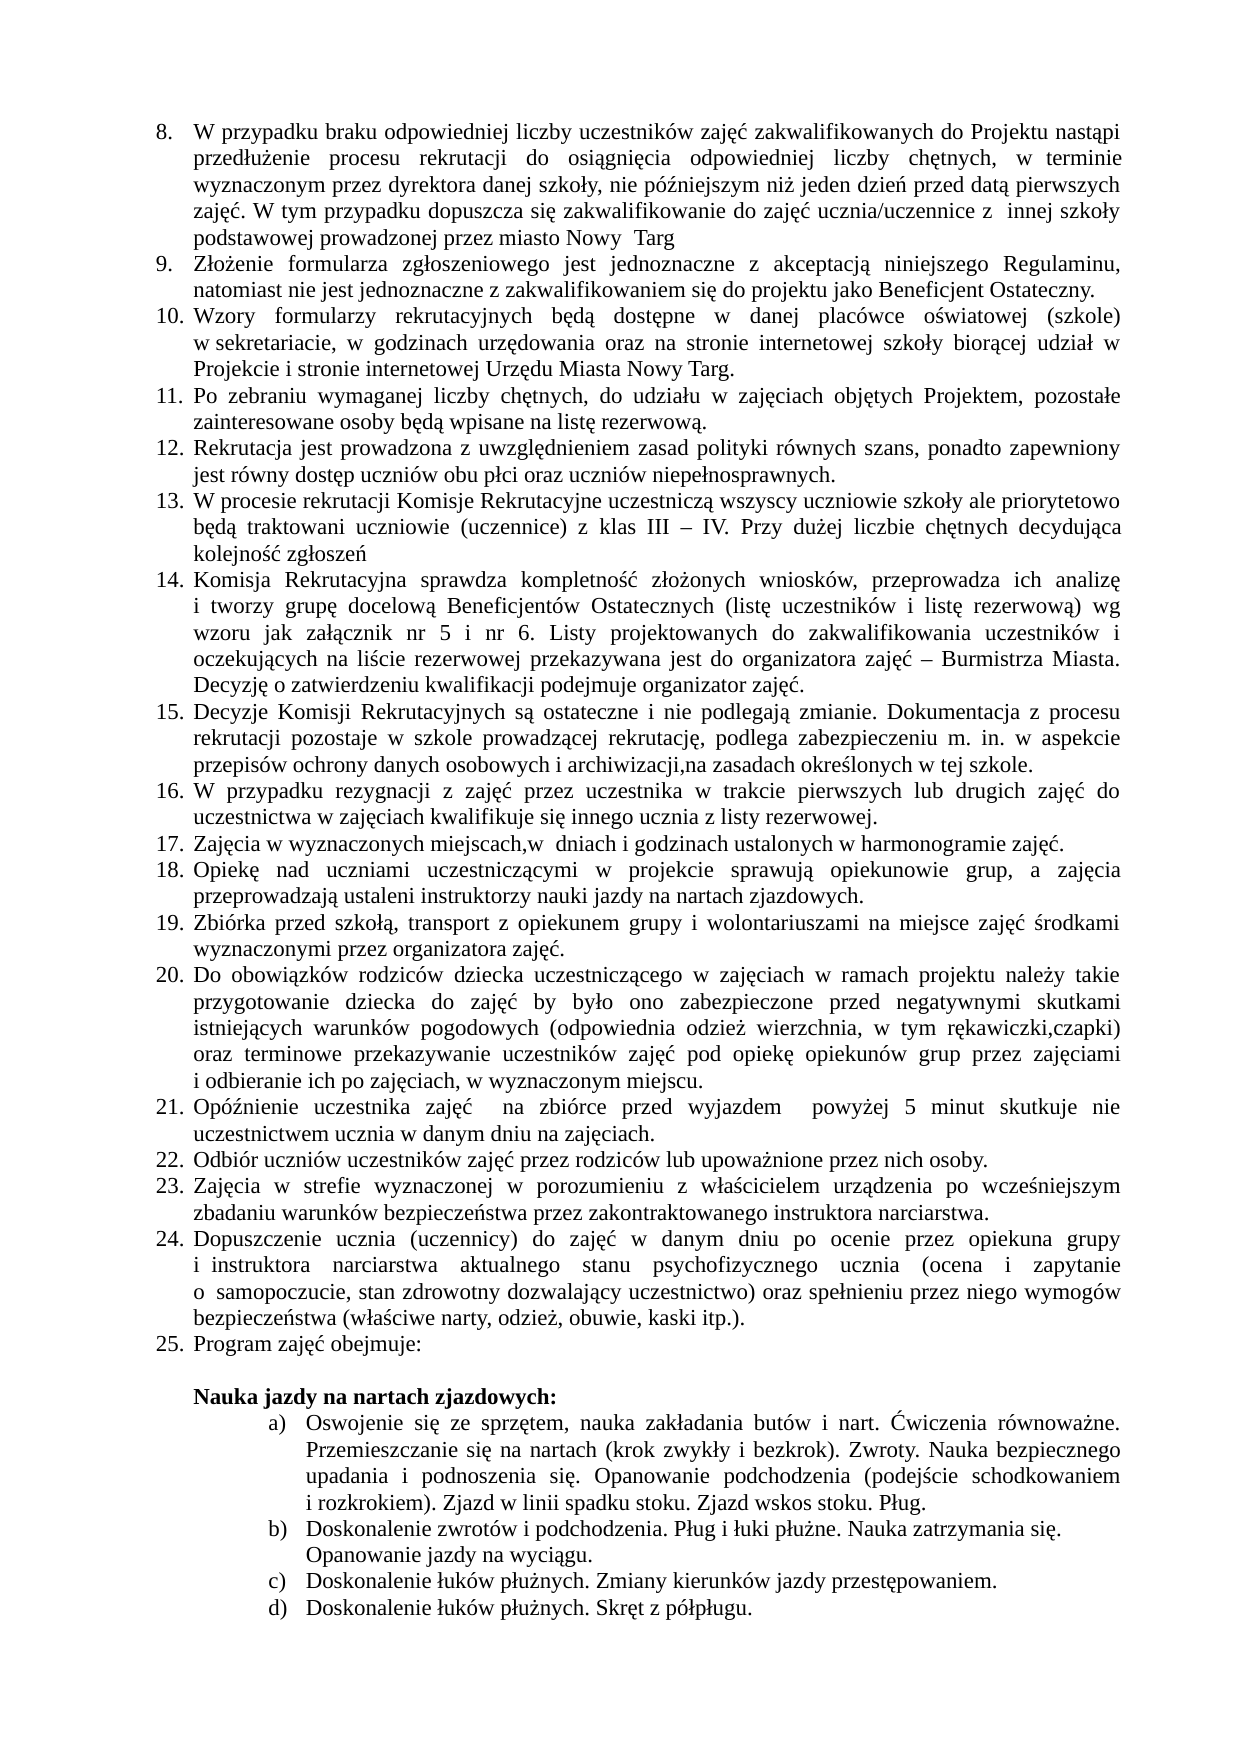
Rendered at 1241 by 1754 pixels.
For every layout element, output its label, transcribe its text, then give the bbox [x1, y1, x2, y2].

list W przypadku rezygnacji z zajęć przez uczestnika w trakcie pierwszych lub drugich zajęć do uczestnictwa w zajęciach kwalifikuje się innego ucznia z listy rezerwowej. [156, 777, 1122, 830]
list Zbiórka przed szkołą, transport z opiekunem grupy i wolontariuszami na miejsce zajęć środkami wyznaczonymi przez organizatora zajęć. [156, 909, 1122, 961]
list Doskonalenie łuków płużnych. Skręt z półpługu. [268, 1594, 1122, 1620]
list Wzory formularzy rekrutacyjnych będą dostępne w danej placówce oświatowej (szkole) w sekretariacie, w godzinach urzędowania oraz na stronie internetowej szkoły biorącej udział w Projekcie i stronie internetowej Urzędu Miasta Nowy Targ. [156, 303, 1122, 382]
list Program zajęć obejmuje: [156, 1330, 1122, 1357]
list Doskonalenie zwrotów i podchodzenia. Pług i łuki płużne. Nauka zatrzymania się. Opanowanie jazdy na wyciągu. [268, 1515, 1122, 1568]
list Oswojenie się ze sprzętem, nauka zakładania butów i nart. Ćwiczenia równoważne. Przemieszczanie się na nartach (krok zwykły i bezkrok). Zwroty. Nauka bezpiecznego upadania i podnoszenia się. Opanowanie podchodzenia (podejście schodkowaniem i rozkrokiem). Zjazd w linii spadku stoku. Zjazd wskos stoku. Pług. [268, 1409, 1122, 1515]
list Zajęcia w wyznaczonych miejscach,w dniach i godzinach ustalonych w harmonogramie zajęć. [156, 830, 1122, 856]
list W przypadku braku odpowiedniej liczby uczestników zajęć zakwalifikowanych do Projektu nastąpi przedłużenie procesu rekrutacji do osiągnięcia odpowiedniej liczby chętnych, w terminie wyznaczonym przez dyrektora danej szkoły, nie późniejszym niż jeden dzień przed datą pierwszych zajęć. W tym przypadku dopuszcza się zakwalifikowanie do zajęć ucznia/uczennice z innej szkoły podstawowej prowadzonej przez miasto Nowy Targ [156, 118, 1122, 250]
list Po zebraniu wymaganej liczby chętnych, do udziału w zajęciach objętych Projektem, pozostałe zainteresowane osoby będą wpisane na listę rezerwową. [156, 382, 1122, 434]
list Nauka jazdy na nartach zjazdowych: [156, 1383, 1122, 1409]
list Doskonalenie łuków płużnych. Zmiany kierunków jazdy przestępowaniem. [268, 1568, 1122, 1594]
list Decyzje Komisji Rekrutacyjnych są ostateczne i nie podlegają zmianie. Dokumentacja z procesu rekrutacji pozostaje w szkole prowadzącej rekrutację, podlega zabezpieczeniu m. in. w aspekcie przepisów ochrony danych osobowych i archiwizacji,na zasadach określonych w tej szkole. [156, 698, 1122, 777]
list Do obowiązków rodziców dziecka uczestniczącego w zajęciach w ramach projektu należy takie przygotowanie dziecka do zajęć by było ono zabezpieczone przed negatywnymi skutkami istniejących warunków pogodowych (odpowiednia odzież wierzchnia, w tym rękawiczki,czapki) oraz terminowe przekazywanie uczestników zajęć pod opiekę opiekunów grup przez zajęciami i odbieranie ich po zajęciach, w wyznaczonym miejscu. [156, 961, 1122, 1093]
list Dopuszczenie ucznia (uczennicy) do zajęć w danym dniu po ocenie przez opiekuna grupy i instruktora narciarstwa aktualnego stanu psychofizycznego ucznia (ocena i zapytanie o samopoczucie, stan zdrowotny dozwalający uczestnictwo) oraz spełnieniu przez niego wymogów bezpieczeństwa (właściwe narty, odzież, obuwie, kaski itp.). [156, 1225, 1122, 1330]
list Komisja Rekrutacyjna sprawdza kompletność złożonych wniosków, przeprowadza ich analizę i tworzy grupę docelową Beneficjentów Ostatecznych (listę uczestników i listę rezerwową) wg wzoru jak załącznik nr 5 i nr 6. Listy projektowanych do zakwalifikowania uczestników i oczekujących na liście rezerwowej przekazywana jest do organizatora zajęć – Burmistrza Miasta. Decyzję o zatwierdzeniu kwalifikacji podejmuje organizator zajęć. [156, 566, 1122, 698]
list Zajęcia w strefie wyznaczonej w porozumieniu z właścicielem urządzenia po wcześniejszym zbadaniu warunków bezpieczeństwa przez zakontraktowanego instruktora narciarstwa. [156, 1172, 1122, 1225]
list Opiekę nad uczniami uczestniczącymi w projekcie sprawują opiekunowie grup, a zajęcia przeprowadzają ustaleni instruktorzy nauki jazdy na nartach zjazdowych. [156, 856, 1122, 909]
list W procesie rekrutacji Komisje Rekrutacyjne uczestniczą wszyscy uczniowie szkoły ale priorytetowo będą traktowani uczniowie (uczennice) z klas III – IV. Przy dużej liczbie chętnych decydująca kolejność zgłoszeń [156, 487, 1122, 566]
list Złożenie formularza zgłoszeniowego jest jednoznaczne z akceptacją niniejszego Regulaminu, natomiast nie jest jednoznaczne z zakwalifikowaniem się do projektu jako Beneficjent Ostateczny. [156, 250, 1122, 303]
list Odbiór uczniów uczestników zajęć przez rodziców lub upoważnione przez nich osoby. [156, 1146, 1122, 1172]
list Opóźnienie uczestnika zajęć na zbiórce przed wyjazdem powyżej 5 minut skutkuje nie uczestnictwem ucznia w danym dniu na zajęciach. [156, 1093, 1122, 1146]
list Rekrutacja jest prowadzona z uwzględnieniem zasad polityki równych szans, ponadto zapewniony jest równy dostęp uczniów obu płci oraz uczniów niepełnosprawnych. [156, 434, 1122, 487]
